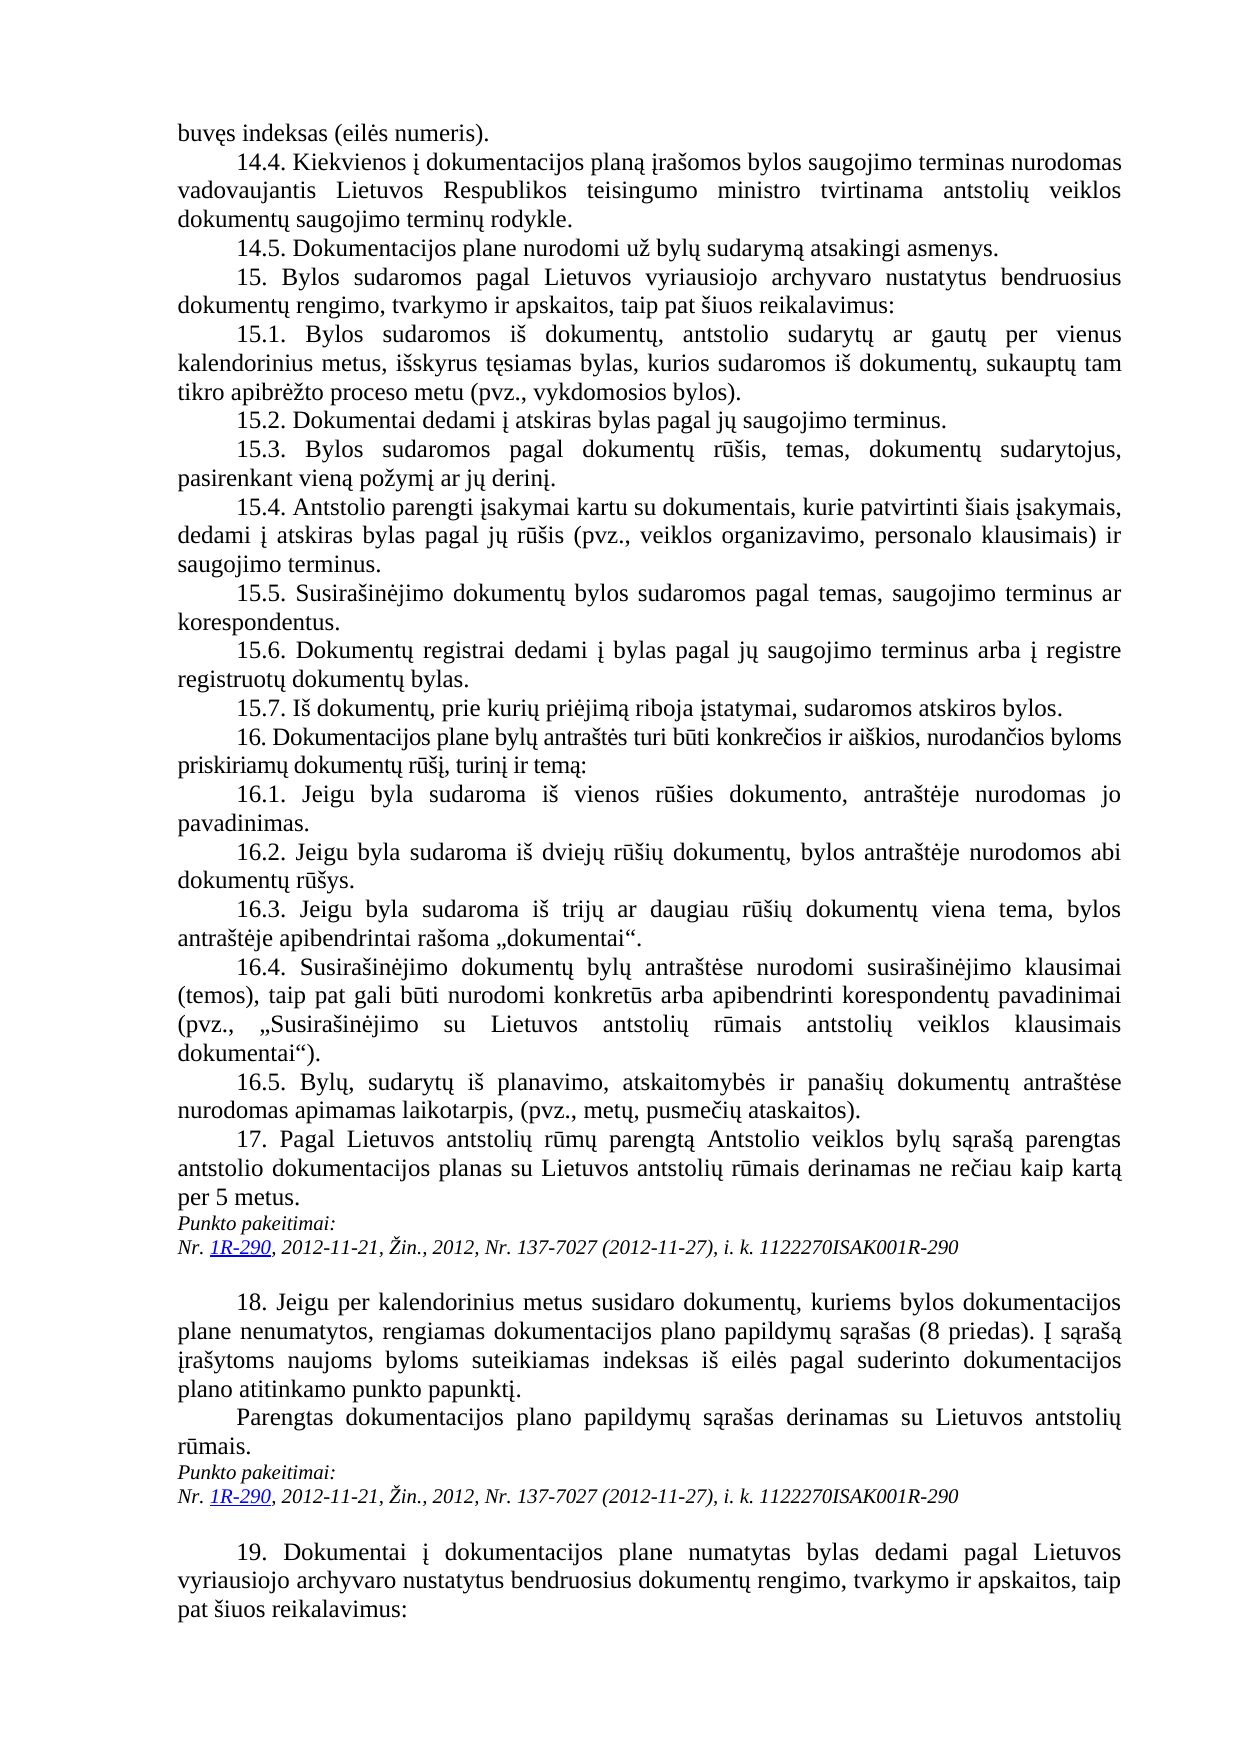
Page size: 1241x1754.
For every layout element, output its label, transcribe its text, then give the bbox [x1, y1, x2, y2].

text 15. Bylos sudaromos pagal Lietuvos vyriausiojo archyvaro nustatytus bendruosius dokumentų rengimo, tvarkymo ir apskaitos, taip pat šiuos reikalavimus: [177, 262, 1122, 319]
text 15.5. Susirašinėjimo dokumentų bylos sudaromos pagal temas, saugojimo terminus ar korespondentus. [177, 578, 1122, 636]
text 14.4. Kiekvienos į dokumentacijos planą įrašomos bylos saugojimo terminas nurodomas vadovaujantis Lietuvos Respublikos teisingumo ministro tvirtinama antstolių veiklos dokumentų saugojimo terminų rodykle. [177, 147, 1122, 233]
text Punkto pakeitimai: [177, 1211, 1122, 1235]
text Nr. 1R-290, 2012-11-21, Žin., 2012, Nr. 137-7027 (2012-11-27), i. k. 1122270ISAK001R-290 [177, 1235, 1122, 1259]
text 16.2. Jeigu byla sudaroma iš dviejų rūšių dokumentų, bylos antraštėje nurodomos abi dokumentų rūšys. [177, 837, 1122, 894]
text 19. Dokumentai į dokumentacijos plane numatytas bylas dedami pagal Lietuvos vyriausiojo archyvaro nustatytus bendruosius dokumentų rengimo, tvarkymo ir apskaitos, taip pat šiuos reikalavimus: [177, 1537, 1122, 1623]
text 15.4. Antstolio parengti įsakymai kartu su dokumentais, kurie patvirtinti šiais įsakymais, dedami į atskiras bylas pagal jų rūšis (pvz., veiklos organizavimo, personalo klausimais) ir saugojimo terminus. [177, 492, 1122, 578]
text 15.2. Dokumentai dedami į atskiras bylas pagal jų saugojimo terminus. [177, 406, 1122, 434]
text 16.5. Bylų, sudarytų iš planavimo, atskaitomybės ir panašių dokumentų antraštėse nurodomas apimamas laikotarpis, (pvz., metų, pusmečių ataskaitos). [177, 1067, 1122, 1124]
text buvęs indeksas (eilės numeris). [177, 118, 1122, 147]
text 18. Jeigu per kalendorinius metus susidaro dokumentų, kuriems bylos dokumentacijos plane nenumatytos, rengiamas dokumentacijos plano papildymų sąrašas (8 priedas). Į sąrašą įrašytoms naujoms byloms suteikiamas indeksas iš eilės pagal suderinto dokumentacijos plano atitinkamo punkto papunktį. [177, 1287, 1122, 1402]
text 17. Pagal Lietuvos antstolių rūmų parengtą Antstolio veiklos bylų sąrašą parengtas antstolio dokumentacijos planas su Lietuvos antstolių rūmais derinamas ne rečiau kaip kartą per 5 metus. [177, 1124, 1122, 1211]
text 15.3. Bylos sudaromos pagal dokumentų rūšis, temas, dokumentų sudarytojus, pasirenkant vieną požymį ar jų derinį. [177, 434, 1122, 492]
text 16. Dokumentacijos plane bylų antraštės turi būti konkrečios ir aiškios, nurodančios byloms priskiriamų dokumentų rūšį, turinį ir temą: [177, 722, 1122, 779]
text 15.1. Bylos sudaromos iš dokumentų, antstolio sudarytų ar gautų per vienus kalendorinius metus, išskyrus tęsiamas bylas, kurios sudaromos iš dokumentų, sukauptų tam tikro apibrėžto proceso metu (pvz., vykdomosios bylos). [177, 319, 1122, 406]
text 15.7. Iš dokumentų, prie kurių priėjimą riboja įstatymai, sudaromos atskiros bylos. [177, 693, 1122, 722]
text 16.4. Susirašinėjimo dokumentų bylų antraštėse nurodomi susirašinėjimo klausimai (temos), taip pat gali būti nurodomi konkretūs arba apibendrinti korespondentų pavadinimai (pvz., „Susirašinėjimo su Lietuvos antstolių rūmais antstolių veiklos klausimais dokumentai“). [177, 952, 1122, 1067]
text Punkto pakeitimai: [177, 1460, 1122, 1484]
text 14.5. Dokumentacijos plane nurodomi už bylų sudarymą atsakingi asmenys. [177, 233, 1122, 262]
text Nr. 1R-290, 2012-11-21, Žin., 2012, Nr. 137-7027 (2012-11-27), i. k. 1122270ISAK001R-290 [177, 1484, 1122, 1508]
text 15.6. Dokumentų registrai dedami į bylas pagal jų saugojimo terminus arba į registre registruotų dokumentų bylas. [177, 636, 1122, 693]
text Parengtas dokumentacijos plano papildymų sąrašas derinamas su Lietuvos antstolių rūmais. [177, 1402, 1122, 1460]
text 16.3. Jeigu byla sudaroma iš trijų ar daugiau rūšių dokumentų viena tema, bylos antraštėje apibendrintai rašoma „dokumentai“. [177, 894, 1122, 952]
text 16.1. Jeigu byla sudaroma iš vienos rūšies dokumento, antraštėje nurodomas jo pavadinimas. [177, 779, 1122, 837]
